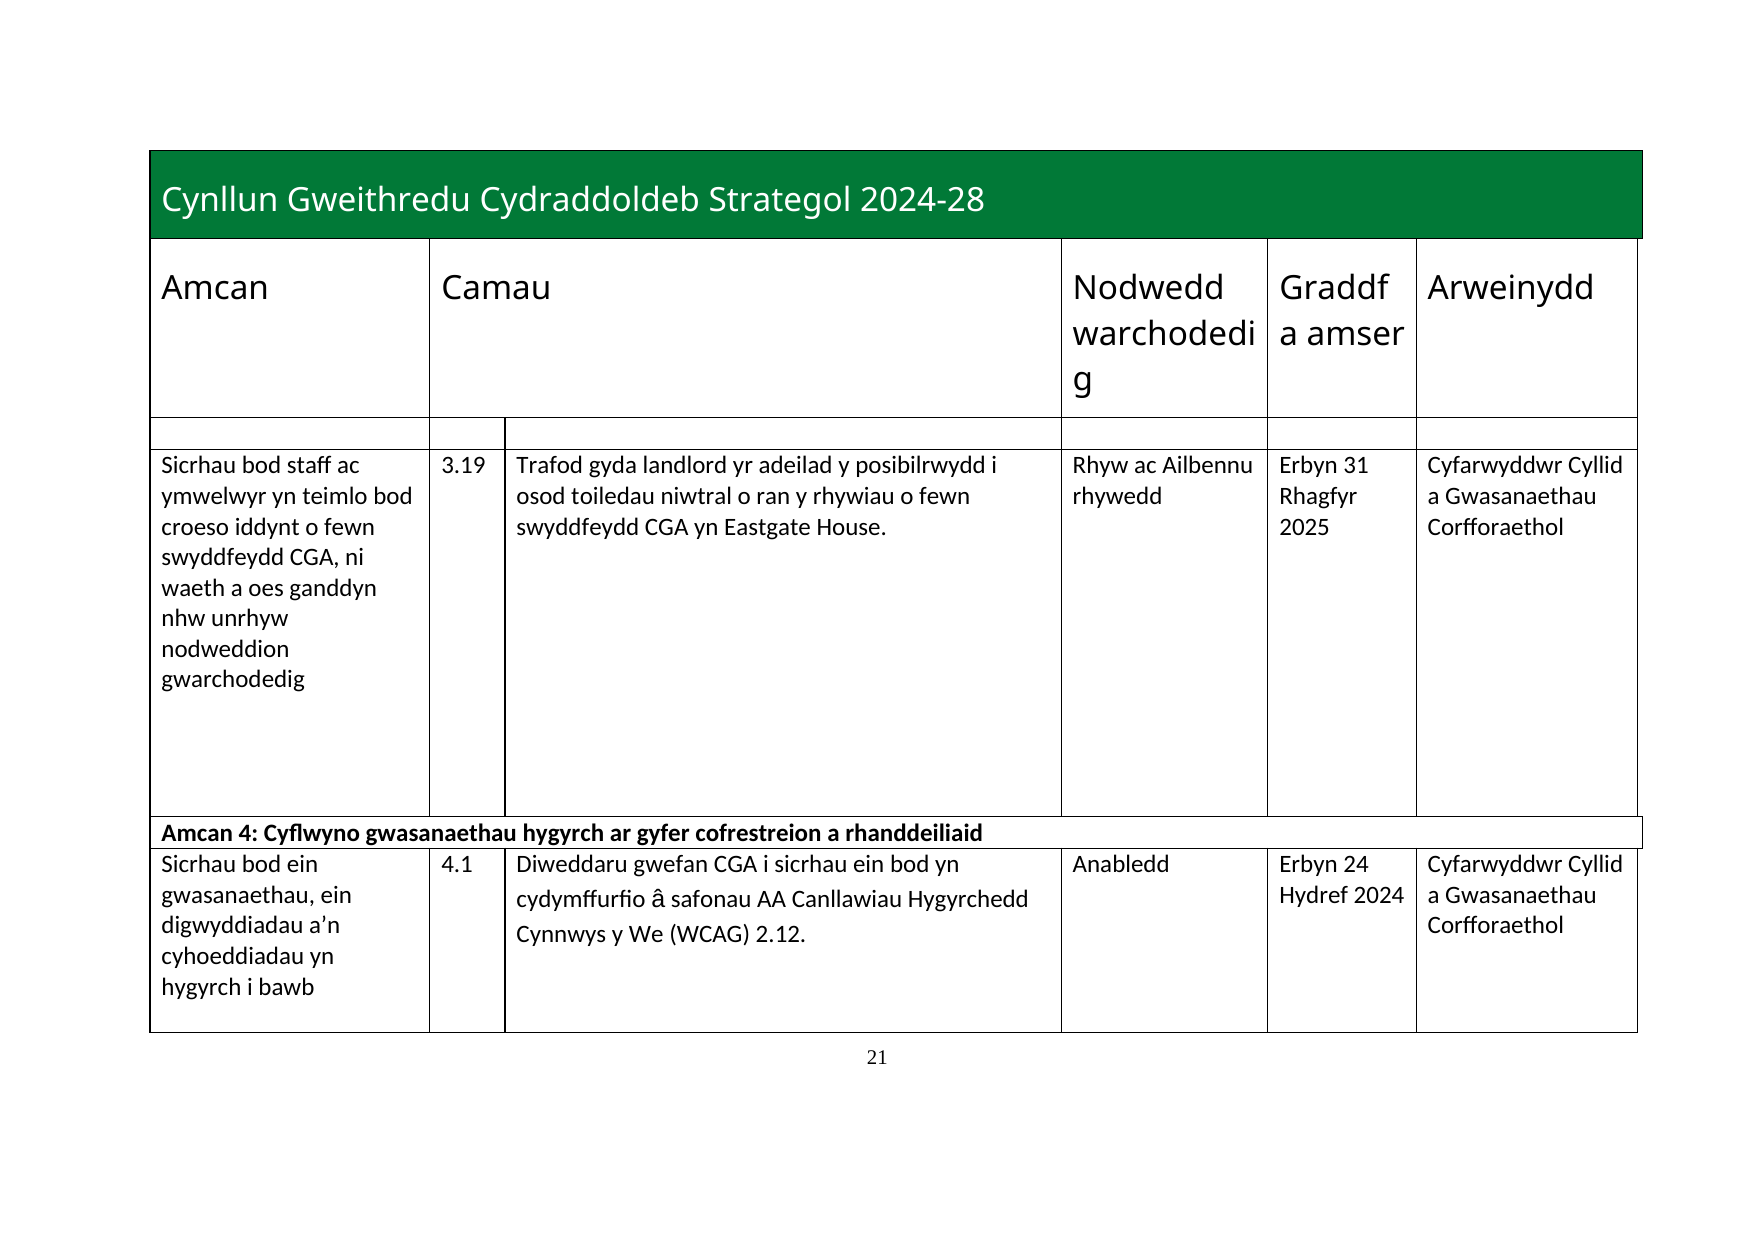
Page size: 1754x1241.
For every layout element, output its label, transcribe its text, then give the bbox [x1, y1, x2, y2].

table_cell Nodwedd warchodedig [1062, 239, 1267, 417]
table_cell Rhyw ac Ailbennu rhywedd [1062, 450, 1267, 816]
table_cell Erbyn 24 Hydref 2024 [1268, 849, 1416, 1032]
table_cell Trafod gyda landlord yr adeilad y posibilrwydd i osod toiledau niwtral o ran y rhywiau o fewn swyddfeydd CGA yn Eastgate House. [506, 450, 1061, 816]
table_cell Sicrhau bod ein gwasanaethau, ein digwyddiadau a’n cyhoeddiadau yn hygyrch i bawb [151, 849, 429, 1032]
table_cell Arweinydd [1417, 239, 1637, 417]
table_cell Graddfa amser [1268, 239, 1416, 417]
table_cell [1638, 417, 1642, 449]
table_cell [1062, 418, 1267, 449]
table_cell [1268, 418, 1416, 449]
table_cell Camau [430, 239, 1061, 417]
table_cell Sicrhau bod staff ac ymwelwyr yn teimlo bod croeso iddynt o fewn swyddfeydd CGA, ni waeth a oes ganddyn nhw unrhyw nodweddion gwarchodedig [151, 450, 429, 816]
table_cell [430, 418, 504, 449]
table_cell [1417, 418, 1637, 449]
table_cell [506, 418, 1061, 449]
table_cell 3.19 [430, 450, 504, 816]
table_header Cynllun Gweithredu Cydraddoldeb Strategol 2024-28 [151, 151, 1642, 238]
table_cell Erbyn 31 Rhagfyr 2025 [1268, 450, 1416, 816]
table_cell Cyfarwyddwr Cyllid a Gwasanaethau Corfforaethol [1417, 450, 1637, 816]
table_cell Anabledd [1062, 849, 1267, 1032]
table_cell Diweddaru gwefan CGA i sicrhau ein bod yn cydymffurfio â safonau AA Canllawiau Hygyrchedd Cynnwys y We (WCAG) 2.12. [506, 849, 1061, 1032]
table_cell [151, 418, 429, 449]
table_cell Amcan 4: Cyflwyno gwasanaethau hygyrch ar gyfer cofrestreion a rhanddeiliaid [151, 817, 1642, 847]
table_cell Amcan [151, 239, 429, 417]
table_cell 4.1 [430, 849, 504, 1032]
table_cell [1638, 849, 1642, 1032]
table_cell [1638, 449, 1642, 816]
table_cell [1638, 239, 1642, 417]
table_cell Cyfarwyddwr Cyllid a Gwasanaethau Corfforaethol [1417, 849, 1637, 1032]
